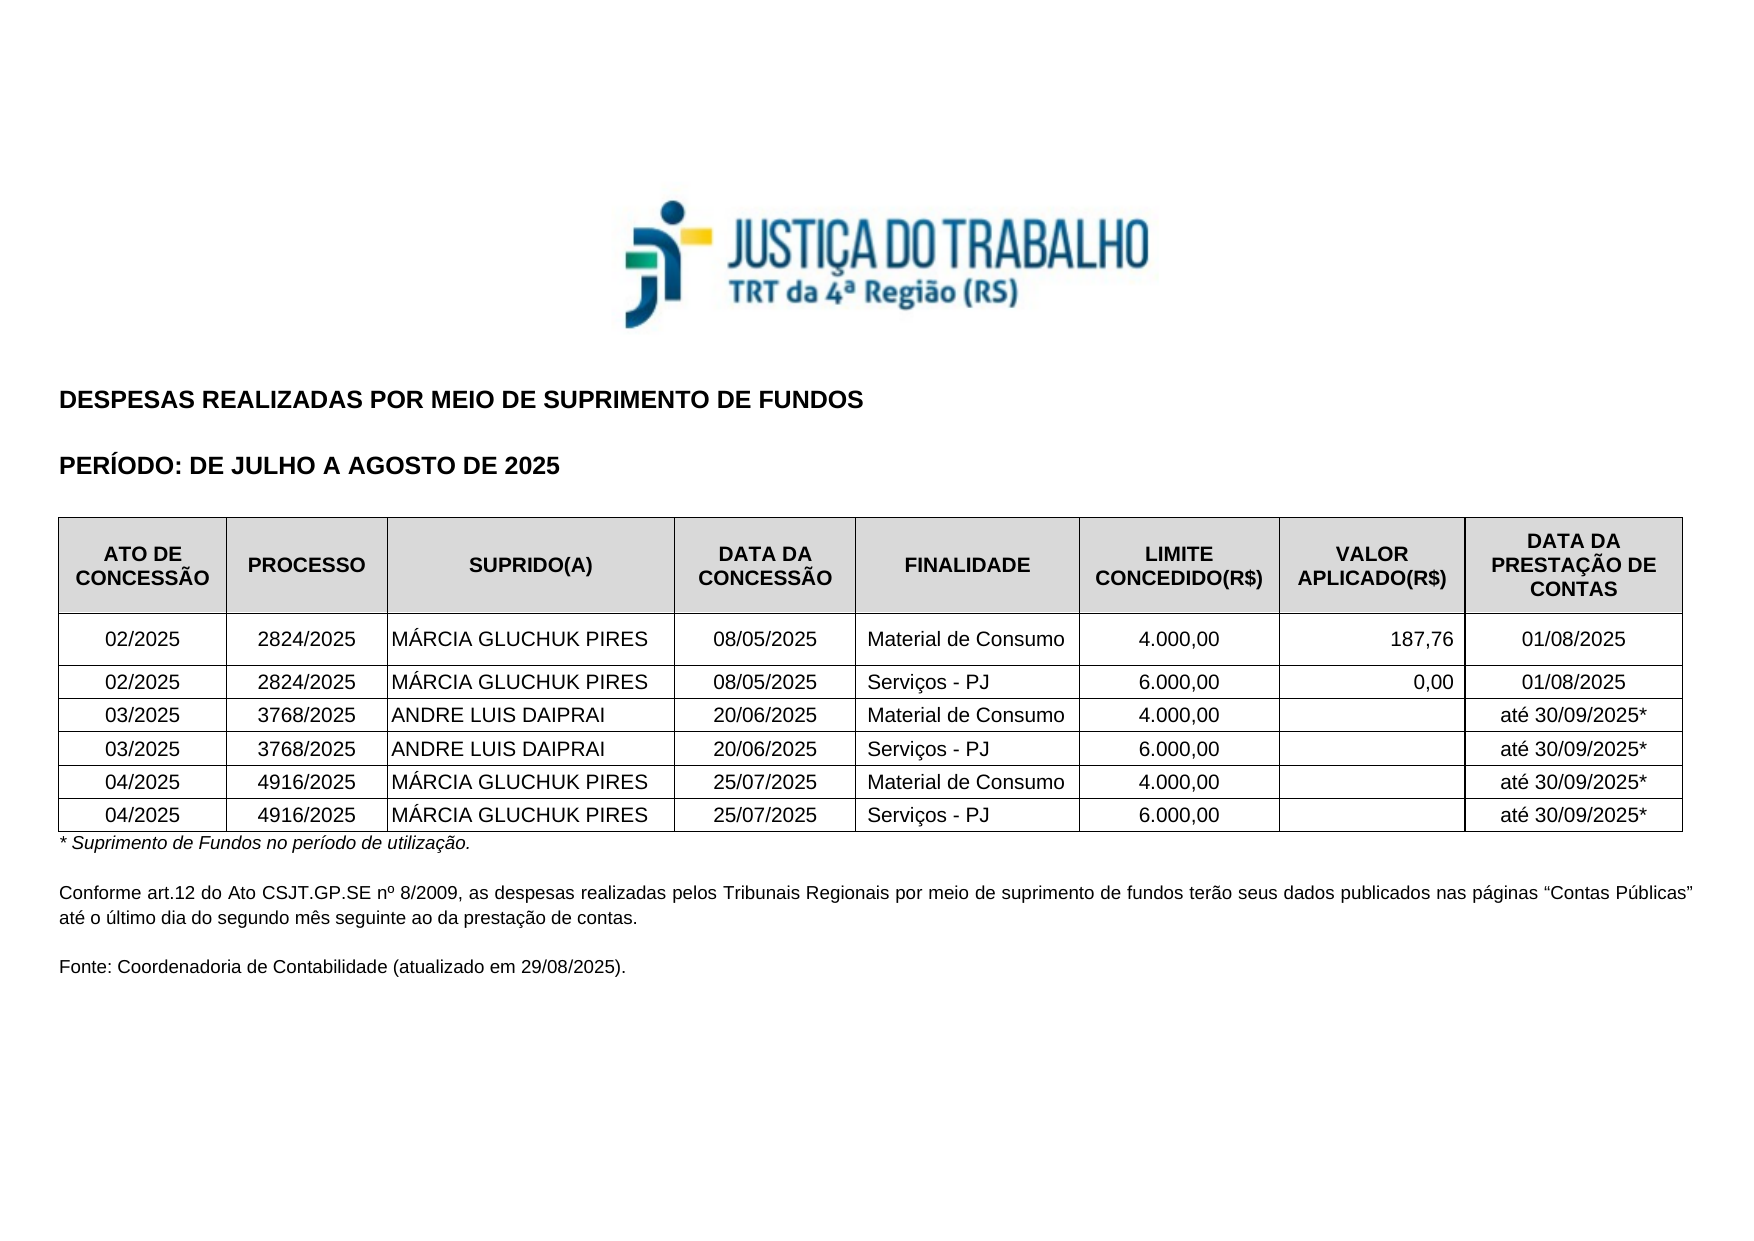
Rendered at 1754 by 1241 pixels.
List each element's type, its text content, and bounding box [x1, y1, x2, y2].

table_cell 187,76 [1280, 614, 1464, 664]
table_cell 20/06/2025 [675, 699, 855, 731]
table_cell Serviços - PJ [856, 799, 1079, 831]
table_cell 03/2025 [59, 699, 226, 731]
table_cell Material de Consumo [856, 766, 1079, 798]
table_cell até 30/09/2025* [1466, 732, 1682, 764]
text DESPESAS REALIZADAS POR MEIO DE SUPRIMENTO DE FUNDOS [59, 385, 1695, 414]
table_cell MÁRCIA GLUCHUK PIRES [388, 799, 674, 831]
table_cell Serviços - PJ [856, 732, 1079, 764]
table_cell ANDRE LUIS DAIPRAI [388, 699, 674, 731]
table_cell 04/2025 [59, 766, 226, 798]
table_cell Material de Consumo [856, 699, 1079, 731]
table_header PROCESSO [227, 518, 387, 612]
table_cell 08/05/2025 [675, 666, 855, 698]
table_cell 6.000,00 [1080, 799, 1279, 831]
table_header DATA DA CONCESSÃO [675, 518, 855, 612]
table_cell 25/07/2025 [675, 766, 855, 798]
table_cell MÁRCIA GLUCHUK PIRES [388, 766, 674, 798]
table_cell 3768/2025 [227, 699, 387, 731]
table_cell 02/2025 [59, 666, 226, 698]
table_cell 08/05/2025 [675, 614, 855, 664]
table_cell [1280, 799, 1464, 831]
table_cell 01/08/2025 [1466, 614, 1682, 664]
table_cell até 30/09/2025* [1466, 799, 1682, 831]
table_cell 3768/2025 [227, 732, 387, 764]
table_header SUPRIDO(A) [388, 518, 674, 612]
table_cell até 30/09/2025* [1466, 766, 1682, 798]
table_cell [1280, 766, 1464, 798]
table_header FINALIDADE [856, 518, 1079, 612]
table_cell 02/2025 [59, 614, 226, 664]
table_cell ANDRE LUIS DAIPRAI [388, 732, 674, 764]
text Fonte: Coordenadoria de Contabilidade (atualizado em 29/08/2025). [59, 956, 1695, 978]
table_cell 01/08/2025 [1466, 666, 1682, 698]
table_cell 04/2025 [59, 799, 226, 831]
table_cell 20/06/2025 [675, 732, 855, 764]
table_cell 2824/2025 [227, 614, 387, 664]
table_header LIMITE CONCEDIDO(R$) [1080, 518, 1279, 612]
table_cell 6.000,00 [1080, 666, 1279, 698]
table_header DATA DA PRESTAÇÃO DE CONTAS [1466, 518, 1682, 612]
text * Suprimento de Fundos no período de utilização. [59, 832, 1695, 854]
table_cell 4.000,00 [1080, 766, 1279, 798]
table_cell 4.000,00 [1080, 614, 1279, 664]
table_cell 25/07/2025 [675, 799, 855, 831]
table_cell MÁRCIA GLUCHUK PIRES [388, 614, 674, 664]
table_cell Material de Consumo [856, 614, 1079, 664]
table_cell 6.000,00 [1080, 732, 1279, 764]
table_cell Serviços - PJ [856, 666, 1079, 698]
table_cell 4.000,00 [1080, 699, 1279, 731]
table_cell 4916/2025 [227, 799, 387, 831]
text PERÍODO: DE JULHO A AGOSTO DE 2025 [59, 451, 1695, 480]
table_cell MÁRCIA GLUCHUK PIRES [388, 666, 674, 698]
table_cell 2824/2025 [227, 666, 387, 698]
table_cell 4916/2025 [227, 766, 387, 798]
table_header ATO DE CONCESSÃO [59, 518, 226, 612]
table_cell até 30/09/2025* [1466, 699, 1682, 731]
picture [537, 150, 1217, 382]
table_header VALOR APLICADO(R$) [1280, 518, 1464, 612]
table_cell [1280, 732, 1464, 764]
text Conforme art.12 do Ato CSJT.GP.SE nº 8/2009, as despesas realizadas pelos Tribunais Regionais por meio de suprimento de fundos terão seus dados publicados nas páginas “Contas Públicas” até o último dia do segundo mês seguinte ao da prestação de contas. [59, 882, 1695, 928]
table_cell 03/2025 [59, 732, 226, 764]
table_cell [1280, 699, 1464, 731]
table_cell 0,00 [1280, 666, 1464, 698]
